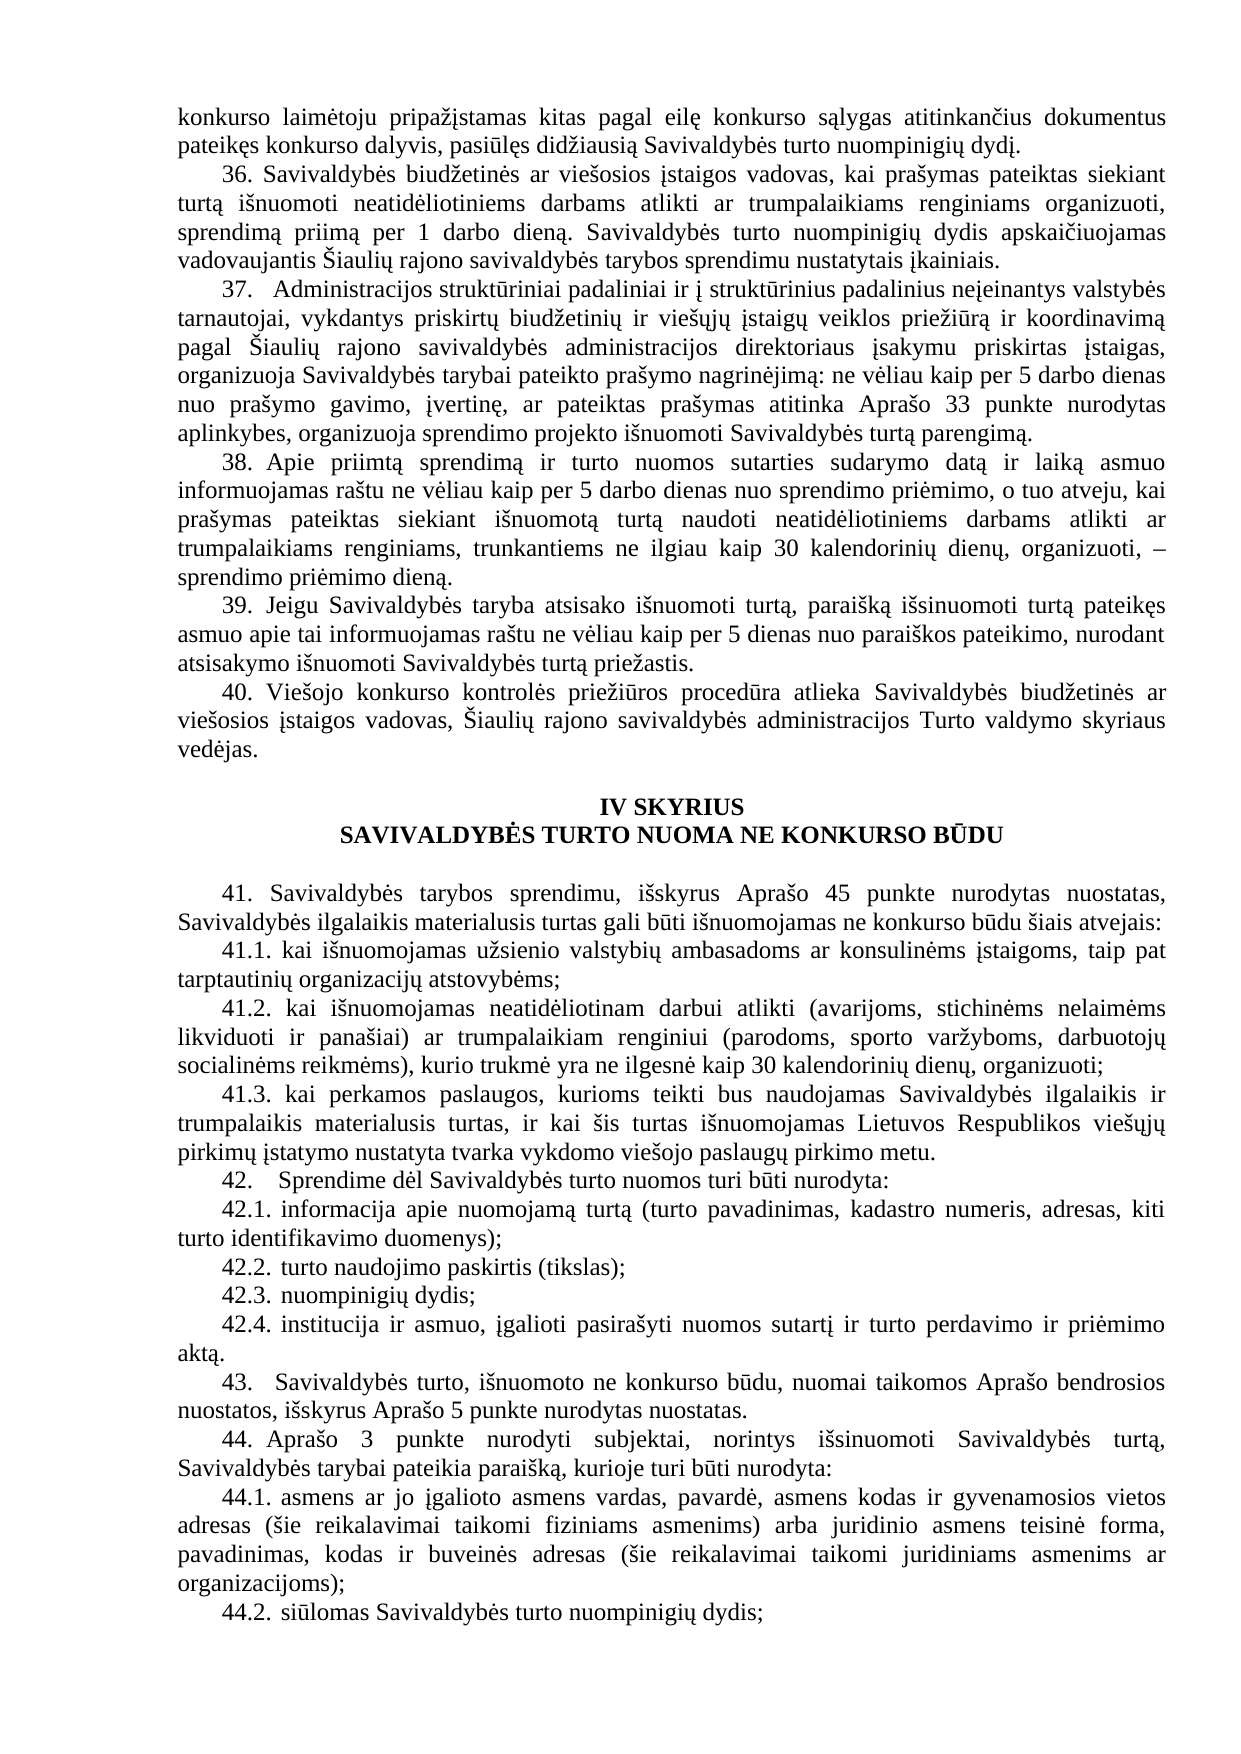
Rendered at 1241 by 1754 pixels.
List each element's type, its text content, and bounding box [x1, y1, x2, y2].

text 44.1. asmens ar jo įgalioto asmens vardas, pavardė, asmens kodas ir gyvenamosios vietos adresas (šie reikalavimai taikomi fiziniams asmenims) arba juridinio asmens teisinė forma, pavadinimas, kodas ir buveinės adresas (šie reikalavimai taikomi juridiniams asmenims ar organizacijoms); [177, 1482, 1167, 1597]
text 44. Aprašo 3 punkte nurodyti subjektai, norintys išsinuomoti Savivaldybės turtą, Savivaldybės tarybai pateikia paraišką, kurioje turi būti nurodyta: [177, 1424, 1167, 1482]
text 42.2. turto naudojimo paskirtis (tikslas); [177, 1252, 1167, 1281]
text 41.3. kai perkamos paslaugos, kurioms teikti bus naudojamas Savivaldybės ilgalaikis ir trumpalaikis materialusis turtas, ir kai šis turtas išnuomojamas Lietuvos Respublikos viešųjų pirkimų įstatymo nustatyta tvarka vykdomo viešojo paslaugų pirkimo metu. [177, 1079, 1167, 1166]
text 44.2. siūlomas Savivaldybės turto nuompinigių dydis; [177, 1597, 1167, 1626]
text 42. Sprendime dėl Savivaldybės turto nuomos turi būti nurodyta: [177, 1166, 1167, 1194]
text 42.4. institucija ir asmuo, įgalioti pasirašyti nuomos sutartį ir turto perdavimo ir priėmimo aktą. [177, 1309, 1167, 1367]
text 41. Savivaldybės tarybos sprendimu, išskyrus Aprašo 45 punkte nurodytas nuostatas, Savivaldybės ilgalaikis materialusis turtas gali būti išnuomojamas ne konkurso būdu šiais atvejais: [177, 878, 1167, 936]
text 36. Savivaldybės biudžetinės ar viešosios įstaigos vadovas, kai prašymas pateiktas siekiant turtą išnuomoti neatidėliotiniems darbams atlikti ar trumpalaikiams renginiams organizuoti, sprendimą priimą per 1 darbo dieną. Savivaldybės turto nuompinigių dydis apskaičiuojamas vadovaujantis Šiaulių rajono savivaldybės tarybos sprendimu nustatytais įkainiais. [177, 159, 1167, 274]
text 43. Savivaldybės turto, išnuomoto ne konkurso būdu, nuomai taikomos Aprašo bendrosios nuostatos, išskyrus Aprašo 5 punkte nurodytas nuostatas. [177, 1367, 1167, 1424]
text SAVIVALDYBĖS TURTO NUOMA NE KONKURSO BŪDU [177, 821, 1167, 849]
text konkurso laimėtoju pripažįstamas kitas pagal eilę konkurso sąlygas atitinkančius dokumentus pateikęs konkurso dalyvis, pasiūlęs didžiausią Savivaldybės turto nuompinigių dydį. [177, 102, 1167, 159]
text 41.2. kai išnuomojamas neatidėliotinam darbui atlikti (avarijoms, stichinėms nelaimėms likviduoti ir panašiai) ar trumpalaikiam renginiui (parodoms, sporto varžyboms, darbuotojų socialinėms reikmėms), kurio trukmė yra ne ilgesnė kaip 30 kalendorinių dienų, organizuoti; [177, 993, 1167, 1079]
text IV SKYRIUS [177, 792, 1167, 821]
text 41.1. kai išnuomojamas užsienio valstybių ambasadoms ar konsulinėms įstaigoms, taip pat tarptautinių organizacijų atstovybėms; [177, 936, 1167, 993]
text 38. Apie priimtą sprendimą ir turto nuomos sutarties sudarymo datą ir laiką asmuo informuojamas raštu ne vėliau kaip per 5 darbo dienas nuo sprendimo priėmimo, o tuo atveju, kai prašymas pateiktas siekiant išnuomotą turtą naudoti neatidėliotiniems darbams atlikti ar trumpalaikiams renginiams, trunkantiems ne ilgiau kaip 30 kalendorinių dienų, organizuoti, – sprendimo priėmimo dieną. [177, 447, 1167, 591]
text 42.3. nuompinigių dydis; [177, 1281, 1167, 1309]
text 40. Viešojo konkurso kontrolės priežiūros procedūra atlieka Savivaldybės biudžetinės ar viešosios įstaigos vadovas, Šiaulių rajono savivaldybės administracijos Turto valdymo skyriaus vedėjas. [177, 677, 1167, 763]
text 37. Administracijos struktūriniai padaliniai ir į struktūrinius padalinius neįeinantys valstybės tarnautojai, vykdantys priskirtų biudžetinių ir viešųjų įstaigų veiklos priežiūrą ir koordinavimą pagal Šiaulių rajono savivaldybės administracijos direktoriaus įsakymu priskirtas įstaigas, organizuoja Savivaldybės tarybai pateikto prašymo nagrinėjimą: ne vėliau kaip per 5 darbo dienas nuo prašymo gavimo, įvertinę, ar pateiktas prašymas atitinka Aprašo 33 punkte nurodytas aplinkybes, organizuoja sprendimo projekto išnuomoti Savivaldybės turtą parengimą. [177, 274, 1167, 447]
text 39. Jeigu Savivaldybės taryba atsisako išnuomoti turtą, paraišką išsinuomoti turtą pateikęs asmuo apie tai informuojamas raštu ne vėliau kaip per 5 dienas nuo paraiškos pateikimo, nurodant atsisakymo išnuomoti Savivaldybės turtą priežastis. [177, 591, 1167, 677]
text 42.1. informacija apie nuomojamą turtą (turto pavadinimas, kadastro numeris, adresas, kiti turto identifikavimo duomenys); [177, 1194, 1167, 1252]
